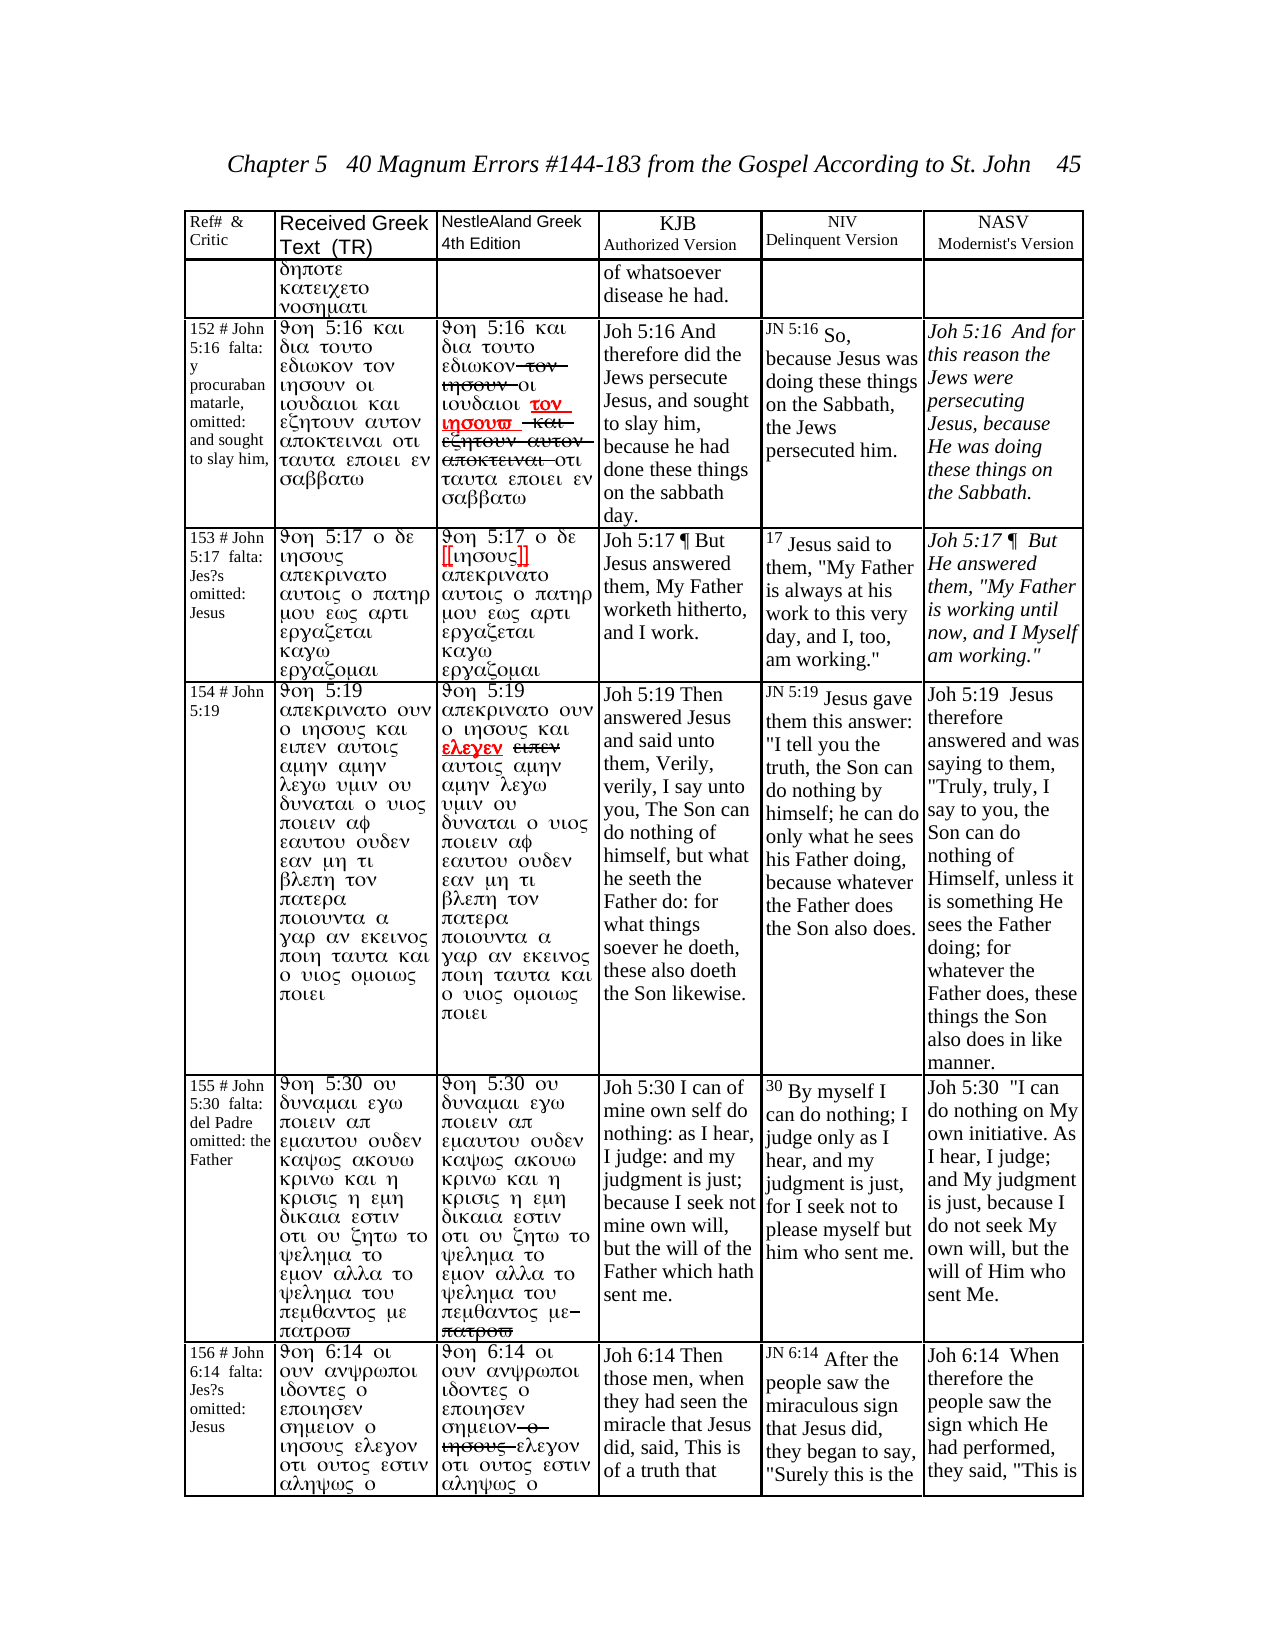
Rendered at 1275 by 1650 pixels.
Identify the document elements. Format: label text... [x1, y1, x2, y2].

table_header Received Greek Text (TR) [276, 212, 436, 258]
table_cell Joh 5:19 apekrinato oun o ihsouV kai eipen autoiV amhn amhn legw umin ou dunatai o uioV poiein af eautou ouden ean mh ti bleph ton patera poiounta a gar an ekeinoV poih tauta kai o uioV omoiwV poiei [276, 683, 436, 1074]
table_cell of whatsoever disease he had. [600, 261, 760, 317]
table_header NIV Delinquent Version [763, 212, 922, 258]
table_cell JN 5:19 Jesus gave them this answer: "I tell you the truth, the Son can do nothing by himself; he can do only what he sees his Father doing, because whatever the Father does the Son also does. [763, 683, 922, 1074]
table_cell Joh 5:30 "I can do nothing on My own initiative. As I hear, I judge; and My judgment is just, because I do not seek My own will, but the will of Him who sent Me. [925, 1076, 1082, 1341]
table_cell Joh 5:16 And for this reason the Jews were persecuting Jesus, because He was doing these things on the Sabbath. [925, 320, 1082, 527]
table_cell JN 5:16 So, because Jesus was doing these things on the Sabbath, the Jews persecuted him. [763, 320, 922, 527]
table_cell Joh 5:30 ou dunamai egw poiein ap emautou ouden kaywV akouw krinw kai h krisiV h emh dikaia estin oti ou zhtw to yelhma to emon alla to yelhma tou pemqantoV me patrov [438, 1076, 598, 1341]
table_cell [186, 261, 274, 317]
table_header NestleAland Greek 4th Edition [438, 212, 598, 258]
table_cell Joh 5:16 kai dia touto ediwkon ton ihsoun oi ioudaioi ton ihsouv kai ezhtoun auton apokteinai oti tauta epoiei en sabbatw [438, 320, 598, 527]
table_cell Joh 5:30 I can of mine own self do nothing: as I hear, I judge: and my judgment is just; because I seek not mine own will, but the will of the Father which hath sent me. [600, 1076, 760, 1341]
table_cell JN 6:14 After the people saw the miraculous sign that Jesus did, they began to say, "Surely this is the [763, 1344, 922, 1495]
table_header Ref# & Critic [186, 212, 274, 258]
table_cell Joh 5:19 Jesus therefore answered and was saying to them, "Truly, truly, I say to you, the Son can do nothing of Himself, unless it is something He sees the Father doing; for whatever the Father does, these things the Son also does in like manner. [925, 683, 1082, 1074]
table_header NASV Modernist's Version [925, 212, 1082, 258]
table_cell dhpote kateiceto noshmati [276, 261, 436, 317]
table_cell 30 By myself I can do nothing; I judge only as I hear, and my judgment is just, for I seek not to please myself but him who sent me. [763, 1076, 922, 1341]
table_cell Joh 5:17 ¶ But Jesus answered them, My Father worketh hitherto, and I work. [600, 529, 760, 681]
table_cell Joh 5:19 Then answered Jesus and said unto them, Verily, verily, I say unto you, The Son can do nothing of himself, but what he seeth the Father do: for what things soever he doeth, these also doeth the Son likewise. [600, 683, 760, 1074]
table_header KJB Authorized Version [600, 212, 760, 258]
table_cell Joh 6:14 Then those men, when they had seen the miracle that Jesus did, said, This is of a truth that [600, 1344, 760, 1495]
table_cell Joh 5:17 ¶ But He answered them, "My Father is working until now, and I Myself am working." [925, 529, 1082, 681]
table_cell [763, 261, 922, 317]
table_cell 17 Jesus said to them, "My Father is always at his work to this very day, and I, too, am working." [763, 529, 922, 681]
table_cell Joh 6:14 oi oun anyrwpoi idonteV o epoihsen shmeion o ihsouV elegon oti outoV estin alhywV o [276, 1344, 436, 1495]
table_cell 153 # John 5:17 falta: Jes?s omitted: Jesus [186, 529, 274, 681]
table_cell 154 # John 5:19 [186, 683, 274, 1074]
table_cell Joh 6:14 When therefore the people saw the sign which He had performed, they said, "This is [925, 1344, 1082, 1495]
table_cell Joh 6:14 oi oun anyrwpoi idonteV o epoihsen shmeion o ihsouV elegon oti outoV estin alhywV o [438, 1344, 598, 1495]
table_cell Joh 5:16 kai dia touto ediwkon ton ihsoun oi ioudaioi kai ezhtoun auton apokteinai oti tauta epoiei en sabbatw [276, 320, 436, 527]
table_cell [925, 261, 1082, 317]
table_cell [438, 261, 598, 317]
table_cell Joh 5:19 apekrinato oun o ihsouV kai elegen eipen autoiV amhn amhn legw umin ou dunatai o uioV poiein af eautou ouden ean mh ti bleph ton patera poiounta a gar an ekeinoV poih tauta kai o uioV omoiwV poiei [438, 683, 598, 1074]
table_cell 152 # John 5:16 falta: y procuraban matarle, omitted: and sought to slay him, [186, 320, 274, 527]
table_cell Joh 5:16 And therefore did the Jews persecute Jesus, and sought to slay him, because he had done these things on the sabbath day. [600, 320, 760, 527]
table_cell 155 # John 5:30 falta: del Padre omitted: the Father [186, 1076, 274, 1341]
table_cell Joh 5:17 o de ihsouV apekrinato autoiV o pathr mou ewV arti ergazetai kagw ergazomai [276, 529, 436, 681]
table_cell Joh 5:30 ou dunamai egw poiein ap emautou ouden kaywV akouw krinw kai h krisiV h emh dikaia estin oti ou zhtw to yelhma to emon alla to yelhma tou pemqantoV me patrov [276, 1076, 436, 1341]
table_cell Joh 5:17 o de [[ihsouV]] apekrinato autoiV o pathr mou ewV arti ergazetai kagw ergazomai [438, 529, 598, 681]
table_cell 156 # John 6:14 falta: Jes?s omitted: Jesus [186, 1344, 274, 1495]
